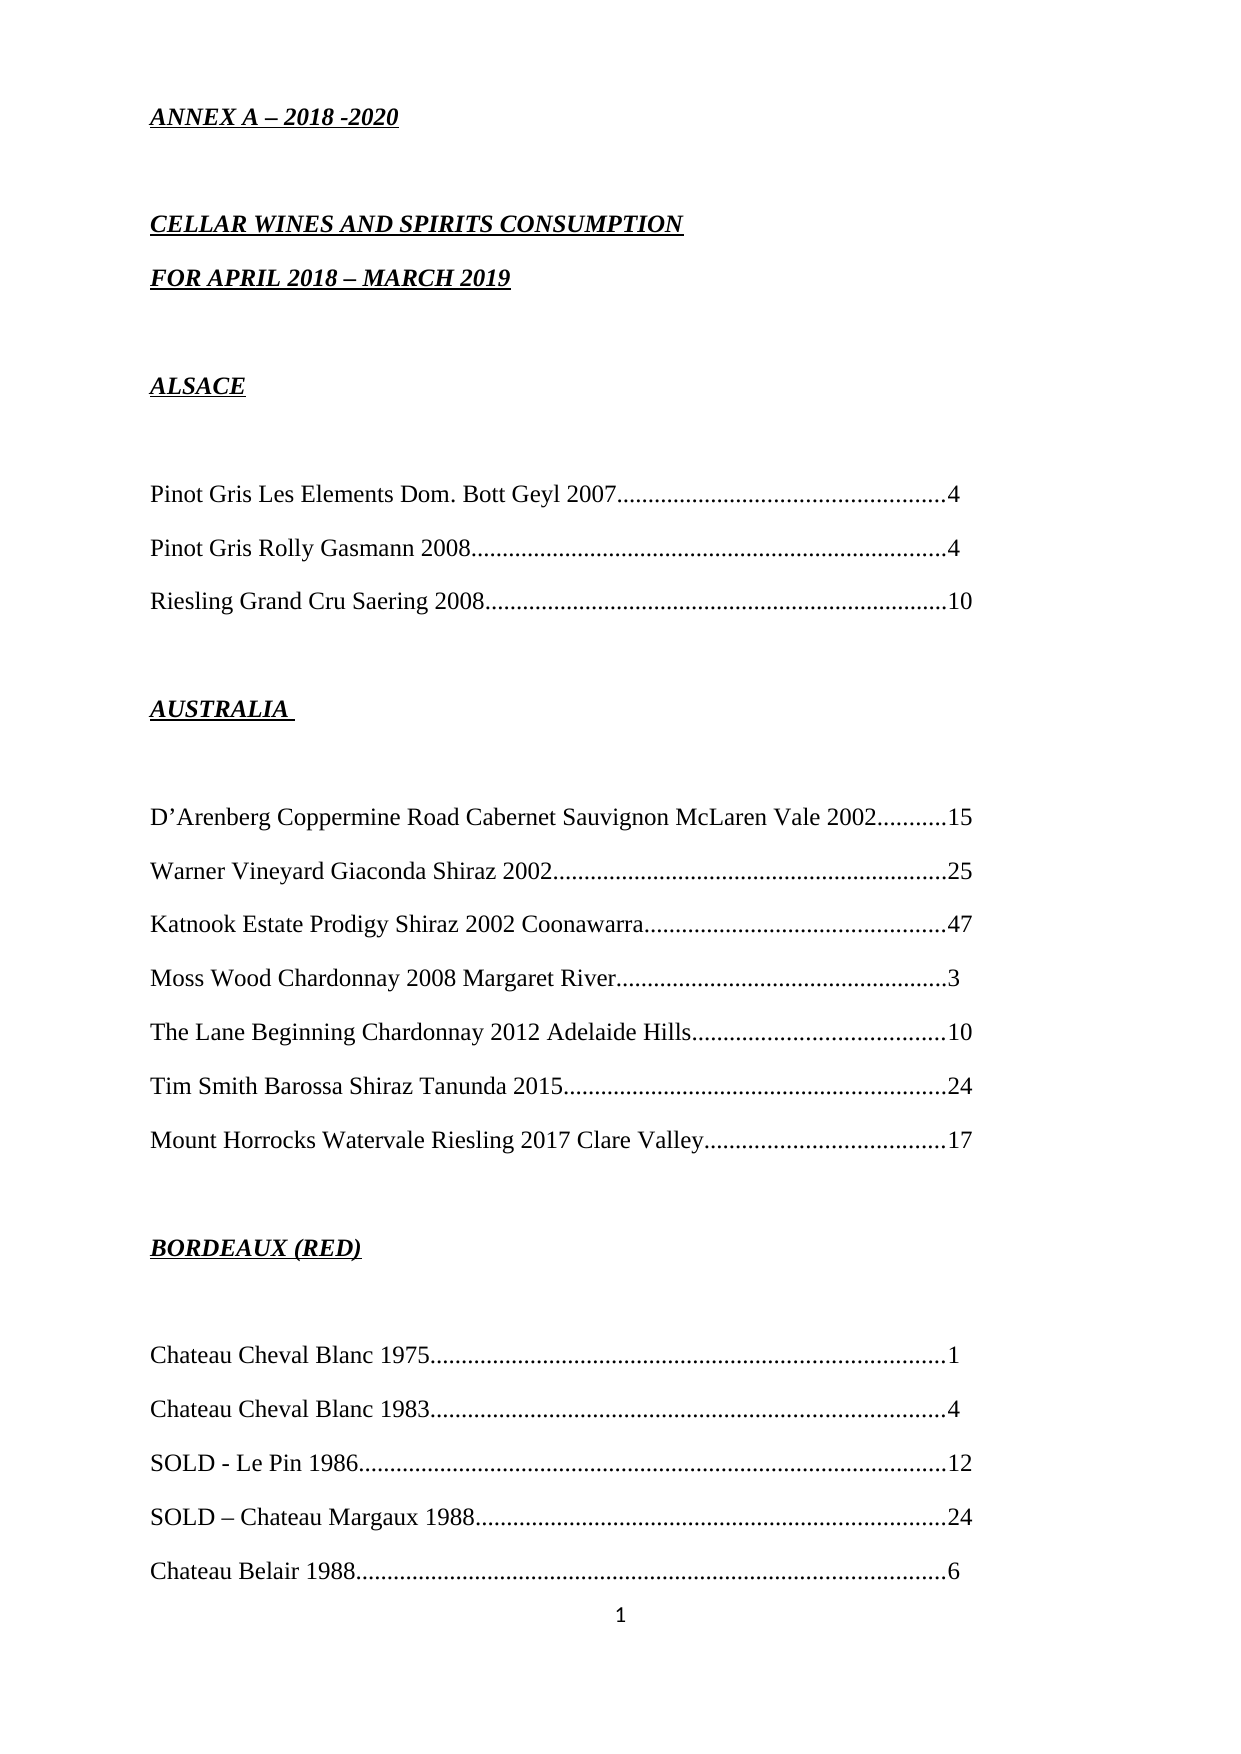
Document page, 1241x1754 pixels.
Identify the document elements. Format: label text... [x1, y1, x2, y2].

text SOLD – Chateau Margaux 1988 24 [150, 1502, 1090, 1531]
text AUSTRALIA [150, 694, 1090, 723]
text ALSACE [150, 371, 1090, 400]
text Katnook Estate Prodigy Shiraz 2002 Coonawarra 47 [150, 909, 1090, 938]
text SOLD - Le Pin 1986 12 [150, 1448, 1090, 1477]
text The Lane Beginning Chardonnay 2012 Adelaide Hills 10 [150, 1017, 1090, 1046]
text BORDEAUX (RED) [150, 1233, 1090, 1261]
text D’Arenberg Coppermine Road Cabernet Sauvignon McLaren Vale 2002 15 [150, 802, 1090, 831]
text FOR APRIL 2018 – MARCH 2019 [150, 263, 1090, 292]
text Chateau Cheval Blanc 1975 1 [150, 1340, 1090, 1369]
text Moss Wood Chardonnay 2008 Margaret River 3 [150, 963, 1090, 992]
text Pinot Gris Les Elements Dom. Bott Geyl 2007 4 [150, 479, 1090, 507]
text Chateau Cheval Blanc 1983 4 [150, 1394, 1090, 1423]
text Mount Horrocks Watervale Riesling 2017 Clare Valley 17 [150, 1125, 1090, 1154]
text Chateau Belair 1988 6 [150, 1556, 1090, 1584]
text Pinot Gris Rolly Gasmann 2008 4 [150, 533, 1090, 561]
text Warner Vineyard Giaconda Shiraz 2002 25 [150, 856, 1090, 884]
text Riesling Grand Cru Saering 2008 10 [150, 586, 1090, 615]
text ANNEX A – 2018 -2020 [150, 102, 1090, 131]
text Tim Smith Barossa Shiraz Tanunda 2015 24 [150, 1071, 1090, 1100]
text CELLAR WINES AND SPIRITS CONSUMPTION [150, 209, 1090, 238]
